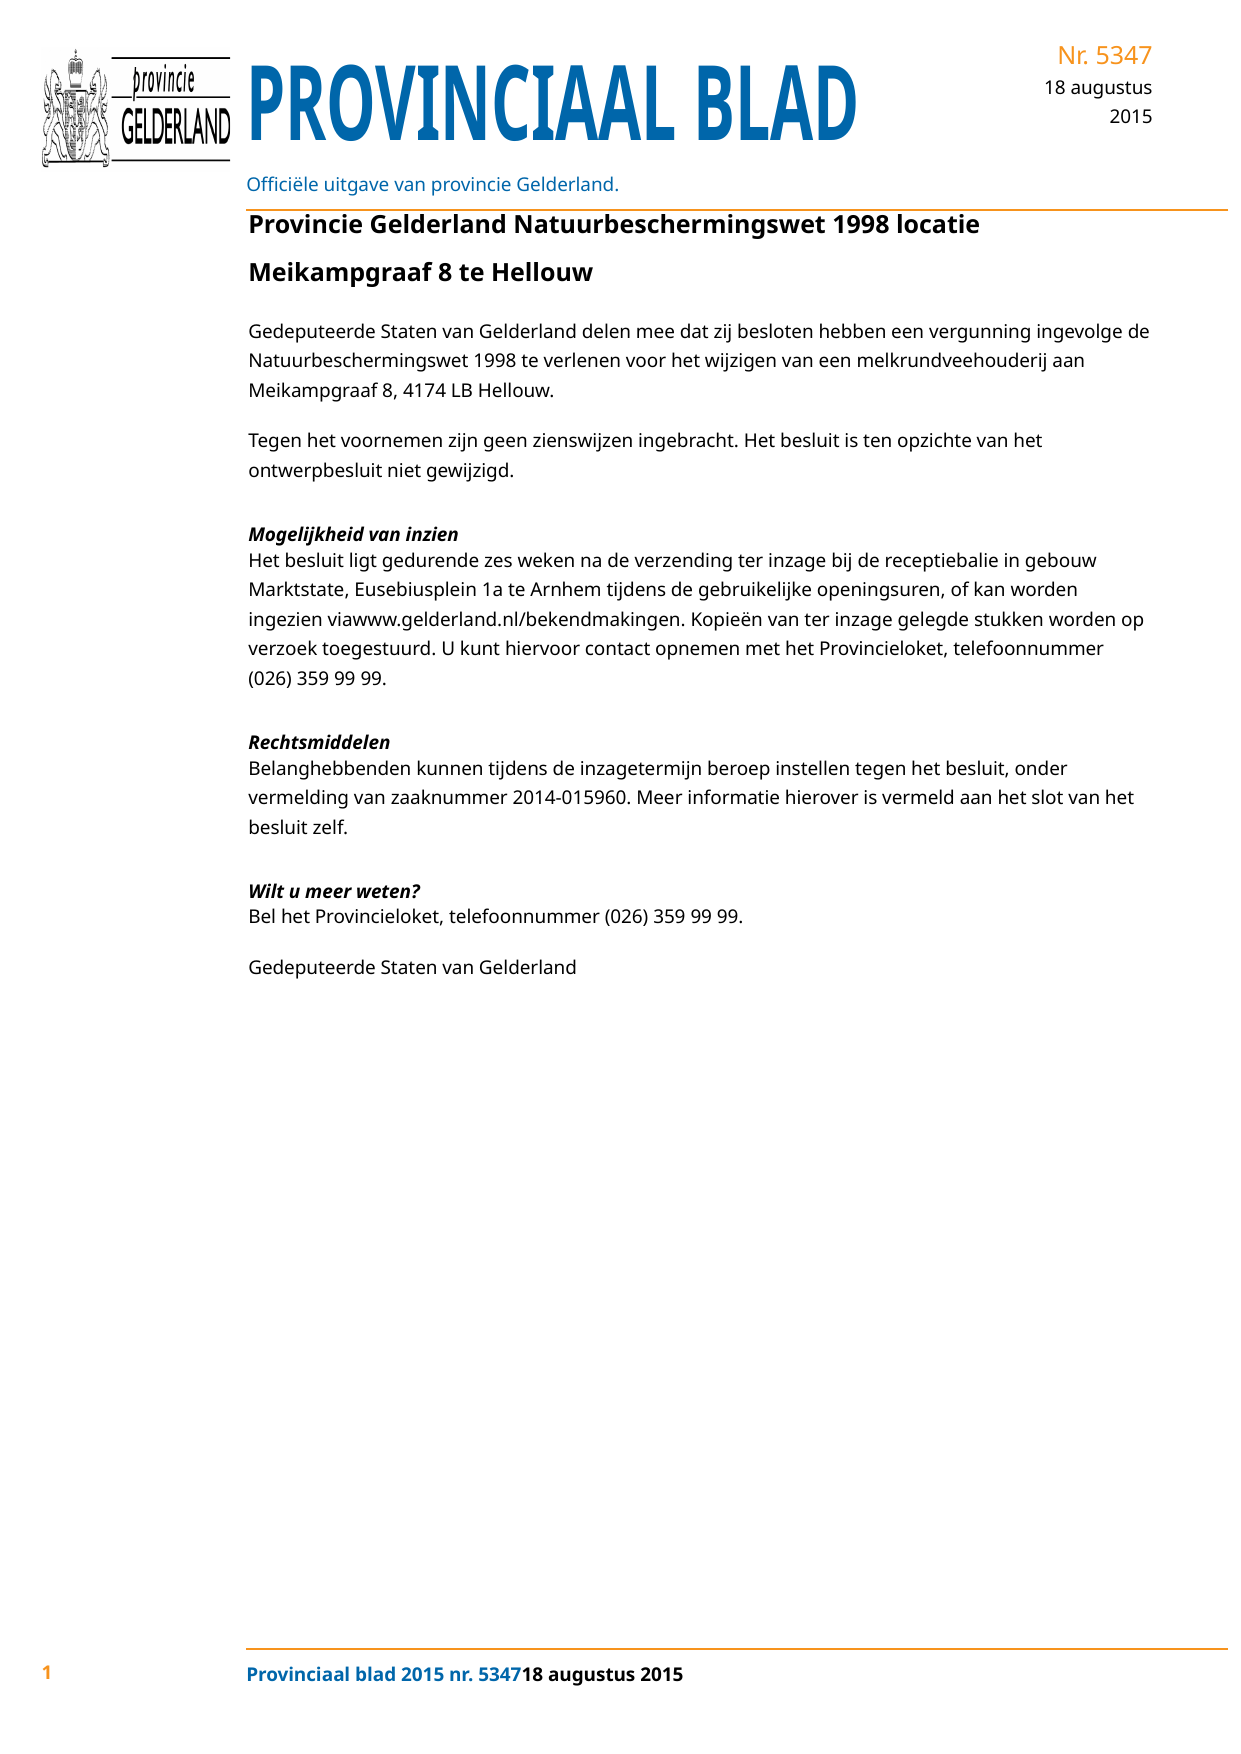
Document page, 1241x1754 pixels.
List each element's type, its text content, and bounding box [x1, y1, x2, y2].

text Rechtsmiddelen [248, 729, 1152, 755]
text Belanghebbenden kunnen tijdens de inzagetermijn beroep instellen tegen het besluit, onder vermelding van zaaknummer 2014-015960. Meer informatie hierover is vermeld aan het slot van het besluit zelf. [248, 755, 1152, 840]
text Wilt u meer weten? [248, 878, 1152, 904]
text Tegen het voornemen zijn geen zienswijzen ingebracht. Het besluit is ten opzichte van het ontwerpbesluit niet gewijzigd. [248, 427, 1152, 483]
text Gedeputeerde Staten van Gelderland delen mee dat zij besloten hebben een vergunning ingevolge de Natuurbeschermingswet 1998 te verlenen voor het wijzigen van een melkrundveehouderij aan Meikampgraaf 8, 4174 LB Hellouw. [248, 318, 1152, 403]
text Provincie Gelderland Natuurbeschermingswet 1998 locatie Meikampgraaf 8 te Hellouw [248, 211, 1152, 288]
text Bel het Provincieloket, telefoonnummer (026) 359 99 99. [248, 904, 1152, 929]
text Het besluit ligt gedurende zes weken na de verzending ter inzage bij de receptiebalie in gebouw Marktstate, Eusebiusplein 1a te Arnhem tijdens de gebruikelijke openingsuren, of kan worden ingezien viawww.gelderland.nl/bekendmakingen. Kopieën van ter inzage gelegde stukken worden op verzoek toegestuurd. U kunt hiervoor contact opnemen met het Provincieloket, telefoonnummer (026) 359 99 99. [248, 547, 1152, 691]
text Gedeputeerde Staten van Gelderland [248, 954, 1152, 980]
picture [41, 47, 231, 172]
text Mogelijkheid van inzien [248, 521, 1152, 547]
